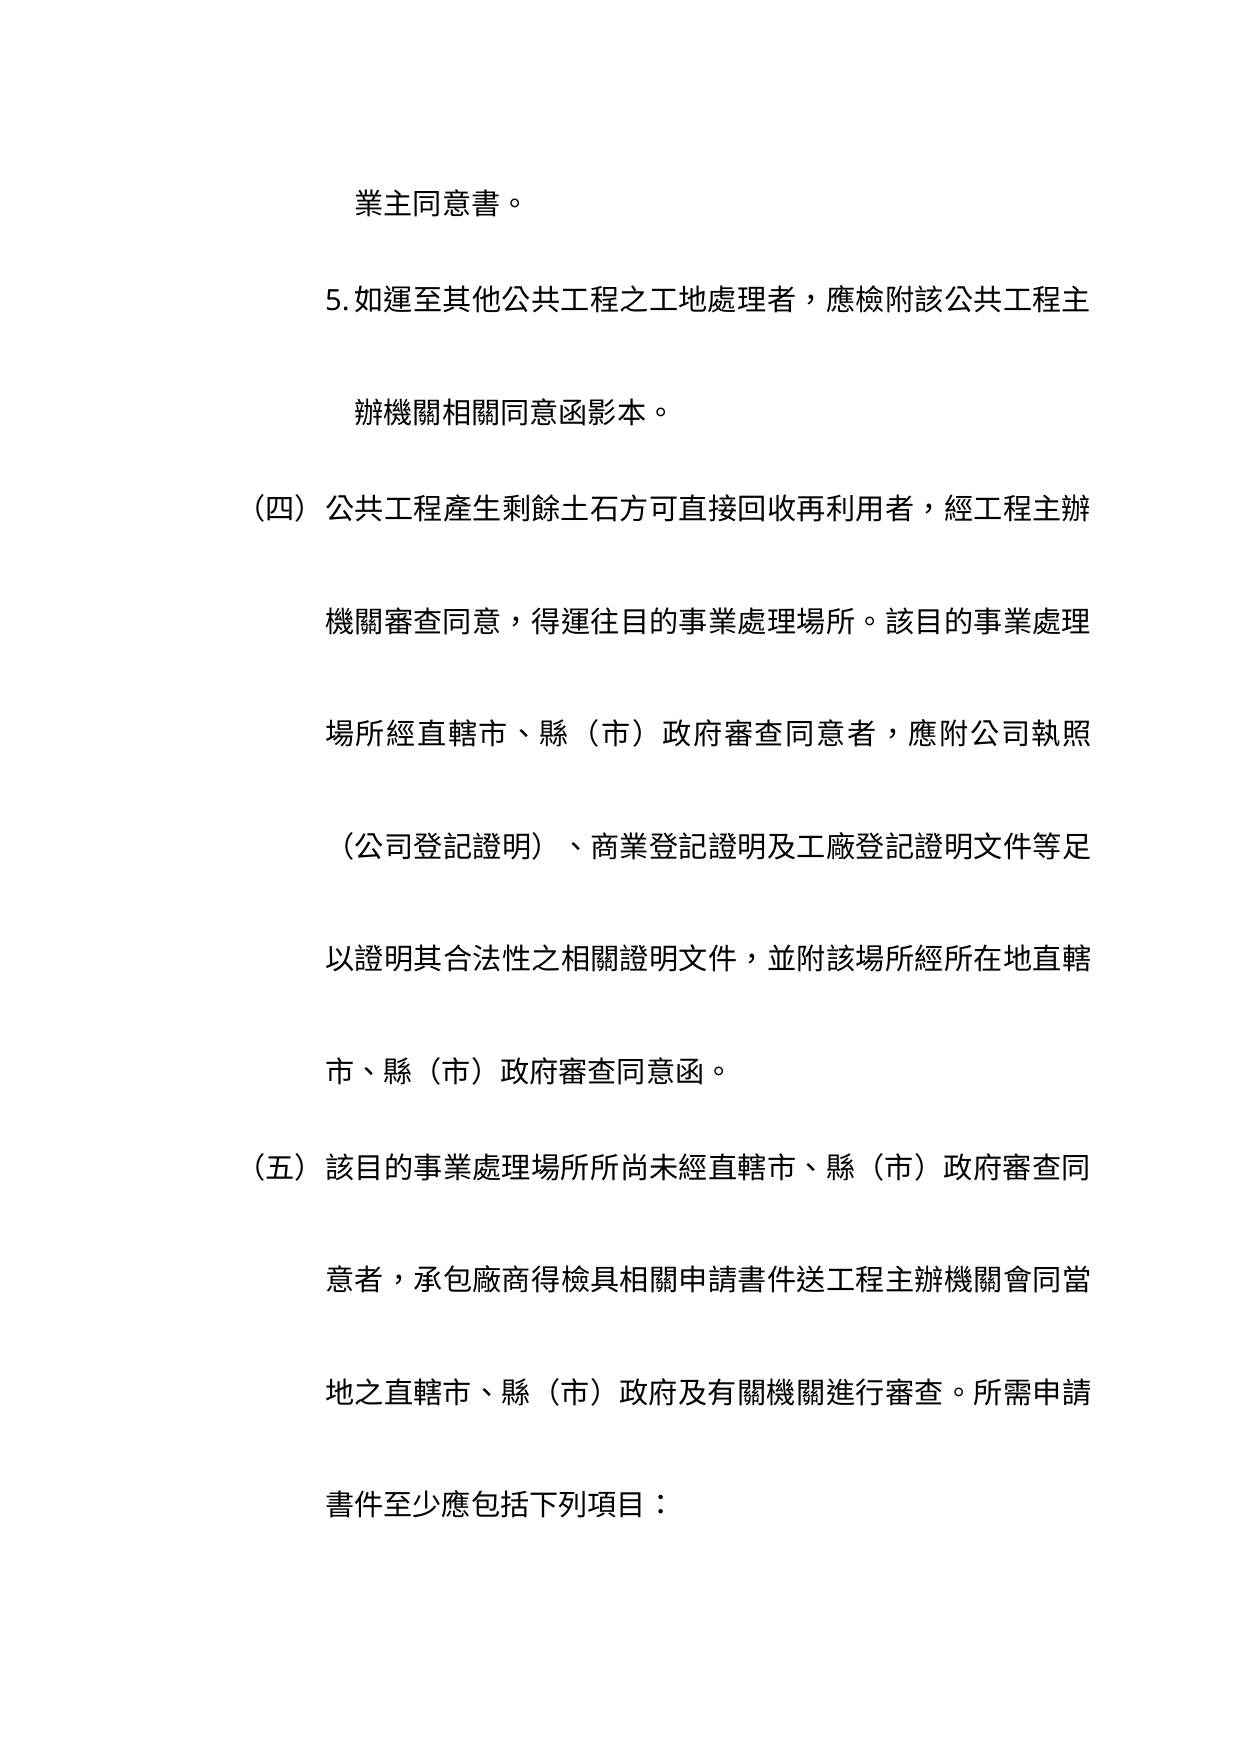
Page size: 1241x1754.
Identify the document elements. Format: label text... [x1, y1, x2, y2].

list 該目的事業處理場所所尚未經直轄市、縣（市）政府審查同意者，承包廠商得檢具相關申請書件送工程主辦機關會同當地之直轄市、縣（市）政府及有關機關進行審查。所需申請書件至少應包括下列項目： [236, 1128, 1092, 1540]
list 如運至其他公共工程之工地處理者，應檢附該公共工程主辦機關相關同意函影本。 [325, 261, 1092, 448]
list 業主同意書。 [325, 164, 1092, 239]
list 公共工程產生剩餘土石方可直接回收再利用者，經工程主辦機關審查同意，得運往目的事業處理場所。該目的事業處理場所經直轄市、縣（市）政府審查同意者，應附公司執照（公司登記證明）、商業登記證明及工廠登記證明文件等足以證明其合法性之相關證明文件，並附該場所經所在地直轄市、縣（市）政府審查同意函。 [236, 469, 1092, 1107]
